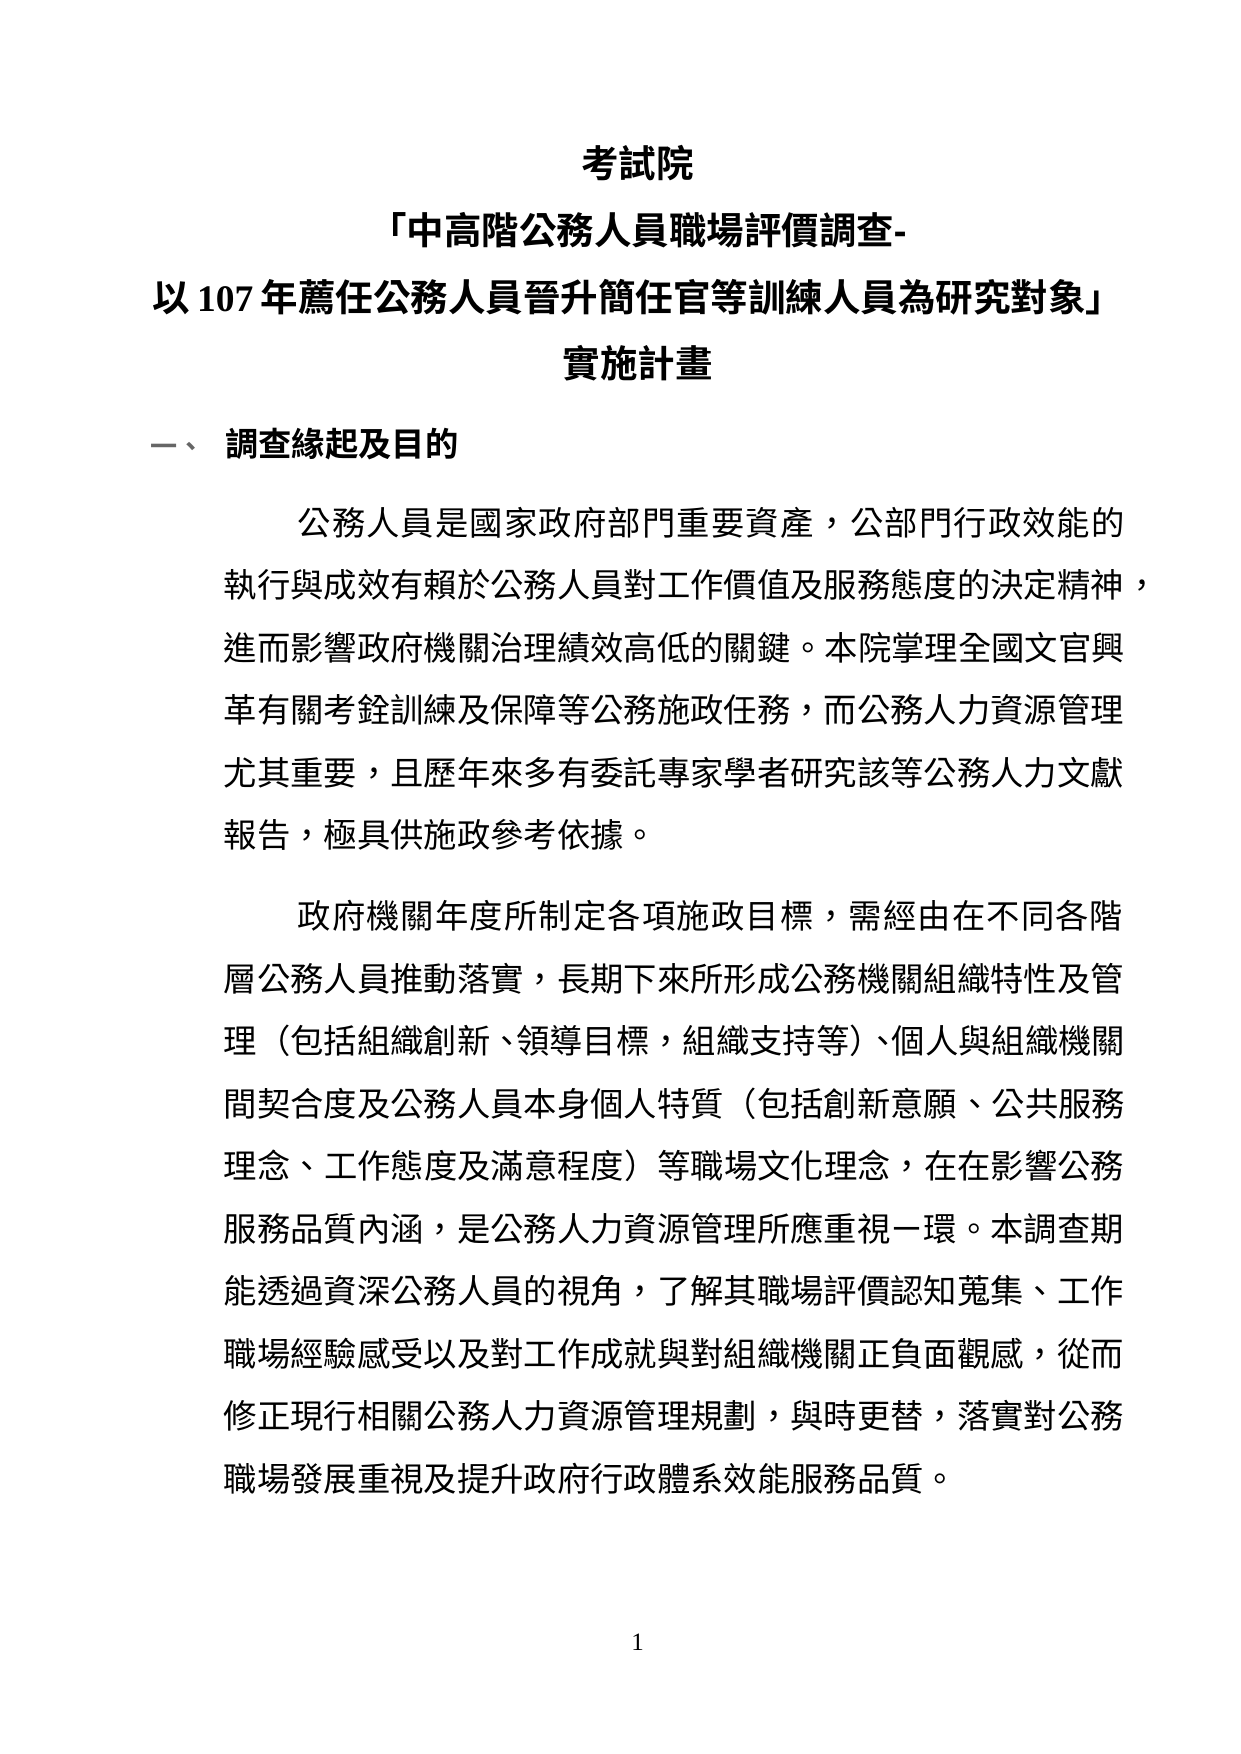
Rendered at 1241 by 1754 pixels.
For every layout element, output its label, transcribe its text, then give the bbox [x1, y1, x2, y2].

text 公務人員是國家政府部門重要資產，公部門行政效能的執行與成效有賴於公務人員對工作價值及服務態度的決定精神，進而影響政府機關治理績效高低的關鍵。本院掌理全國文官興革有關考銓訓練及保障等公務施政任務，而公務人力資源管理尤其重要，且歷年來多有委託專家學者研究該等公務人力文獻報告，極具供施政參考依據。 [224, 485, 1125, 860]
text 考試院 [150, 148, 1125, 185]
text 以107年薦任公務人員晉升簡任官等訓練人員為研究對象」 [150, 281, 1125, 318]
list 調查緣起及目的 [150, 414, 1125, 466]
text 實施計畫 [150, 348, 1125, 385]
text 「中高階公務人員職場評價調查- [150, 214, 1125, 252]
text 政府機關年度所制定各項施政目標，需經由在不同各階層公務人員推動落實，長期下來所形成公務機關組織特性及管理（包括組織創新、領導目標，組織支持等）、個人與組織機關間契合度及公務人員本身個人特質（包括創新意願、公共服務理念、工作態度及滿意程度）等職場文化理念，在在影響公務服務品質內涵，是公務人力資源管理所應重視ㄧ環。本調查期能透過資深公務人員的視角，了解其職場評價認知蒐集、工作職場經驗感受以及對工作成就與對組織機關正負面觀感，從而修正現行相關公務人力資源管理規劃，與時更替，落實對公務職場發展重視及提升政府行政體系效能服務品質。 [224, 879, 1125, 1504]
